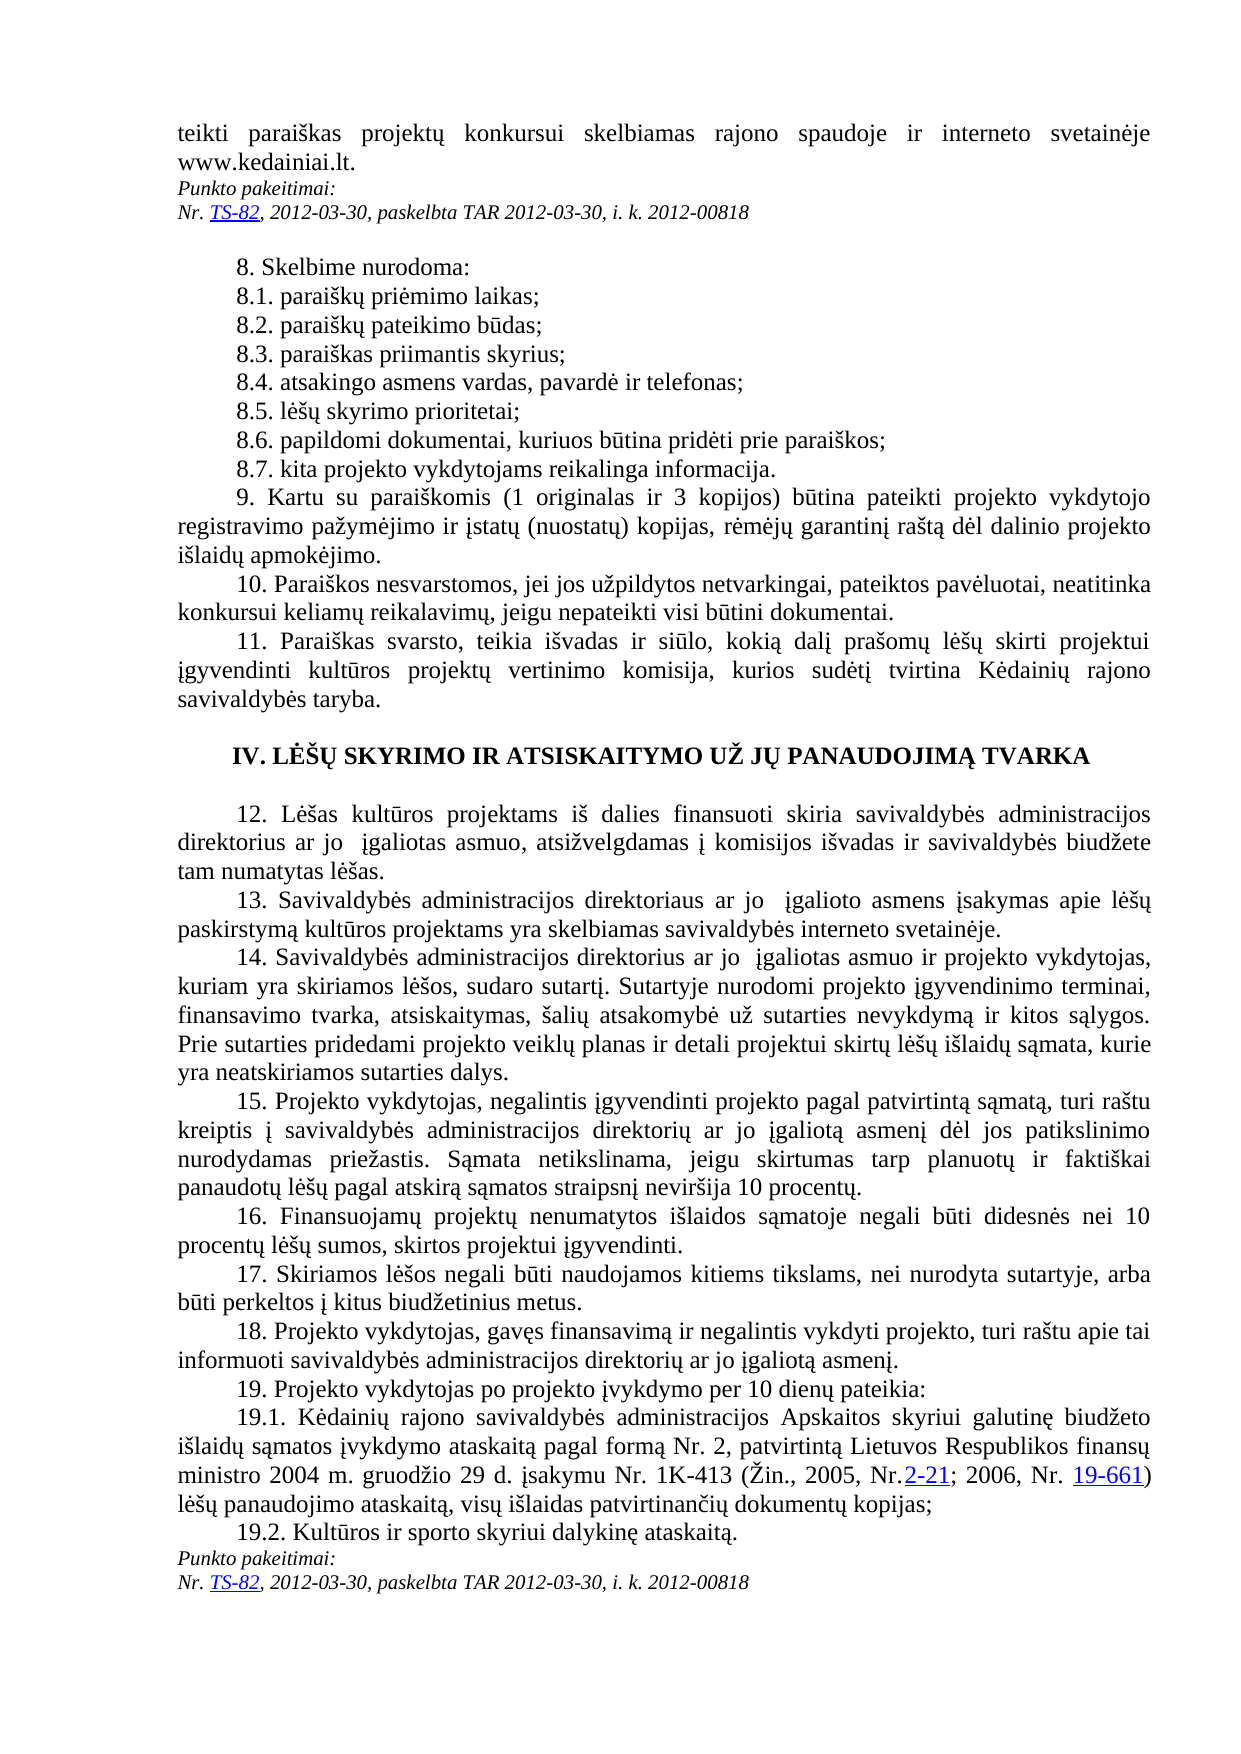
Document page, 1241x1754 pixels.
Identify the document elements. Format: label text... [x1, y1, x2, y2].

text teikti paraiškas projektų konkursui skelbiamas rajono spaudoje ir interneto svetainėje www.kedainiai.lt. [177, 118, 1152, 176]
text 8.1. paraiškų priėmimo laikas; [177, 281, 1152, 310]
text 8.7. kita projekto vykdytojams reikalinga informacija. [177, 454, 1152, 482]
text 8.3. paraiškas priimantis skyrius; [177, 339, 1152, 367]
text 15. Projekto vykdytojas, negalintis įgyvendinti projekto pagal patvirtintą sąmatą, turi raštu kreiptis į savivaldybės administracijos direktorių ar jo įgaliotą asmenį dėl jos patikslinimo nurodydamas priežastis. Sąmata netikslinama, jeigu skirtumas tarp planuotų ir faktiškai panaudotų lėšų pagal atskirą sąmatos straipsnį neviršija 10 procentų. [177, 1086, 1152, 1201]
text 12. Lėšas kultūros projektams iš dalies finansuoti skiria savivaldybės administracijos direktorius ar jo įgaliotas asmuo, atsižvelgdamas į komisijos išvadas ir savivaldybės biudžete tam numatytas lėšas. [177, 799, 1152, 885]
text 8.6. papildomi dokumentai, kuriuos būtina pridėti prie paraiškos; [177, 425, 1152, 454]
text Punkto pakeitimai: [177, 176, 1152, 200]
text 8.5. lėšų skyrimo prioritetai; [177, 396, 1152, 425]
text 10. Paraiškos nesvarstomos, jei jos užpildytos netvarkingai, pateiktos pavėluotai, neatitinka konkursui keliamų reikalavimų, jeigu nepateikti visi būtini dokumentai. [177, 569, 1152, 626]
text 14. Savivaldybės administracijos direktorius ar jo įgaliotas asmuo ir projekto vykdytojas, kuriam yra skiriamos lėšos, sudaro sutartį. Sutartyje nurodomi projekto įgyvendinimo terminai, finansavimo tvarka, atsiskaitymas, šalių atsakomybė už sutarties nevykdymą ir kitos sąlygos. Prie sutarties pridedami projekto veiklų planas ir detali projektui skirtų lėšų išlaidų sąmata, kurie yra neatskiriamos sutarties dalys. [177, 942, 1152, 1086]
text 16. Finansuojamų projektų nenumatytos išlaidos sąmatoje negali būti didesnės nei 10 procentų lėšų sumos, skirtos projektui įgyvendinti. [177, 1201, 1152, 1259]
text Punkto pakeitimai: [177, 1546, 1152, 1570]
text 8.2. paraiškų pateikimo būdas; [177, 310, 1152, 339]
text 8. Skelbime nurodoma: [177, 252, 1152, 281]
text 8.4. atsakingo asmens vardas, pavardė ir telefonas; [177, 367, 1152, 396]
text 19.2. Kultūros ir sporto skyriui dalykinę ataskaitą. [177, 1517, 1152, 1546]
text 19. Projekto vykdytojas po projekto įvykdymo per 10 dienų pateikia: [177, 1374, 1152, 1402]
text 18. Projekto vykdytojas, gavęs finansavimą ir negalintis vykdyti projekto, turi raštu apie tai informuoti savivaldybės administracijos direktorių ar jo įgaliotą asmenį. [177, 1316, 1152, 1374]
text IV. LĖŠŲ SKYRIMO IR ATSISKAITYMO UŽ JŲ PANAUDOJIMĄ TVARKA [177, 741, 1152, 770]
text Nr. TS-82, 2012-03-30, paskelbta TAR 2012-03-30, i. k. 2012-00818 [177, 1570, 1152, 1594]
text 19.1. Kėdainių rajono savivaldybės administracijos Apskaitos skyriui galutinę biudžeto išlaidų sąmatos įvykdymo ataskaitą pagal formą Nr. 2, patvirtintą Lietuvos Respublikos finansų ministro 2004 m. gruodžio 29 d. įsakymu Nr. 1K-413 (Žin., 2005, Nr.2-21; 2006, Nr. 19-661) lėšų panaudojimo ataskaitą, visų išlaidas patvirtinančių dokumentų kopijas; [177, 1402, 1152, 1517]
text 17. Skiriamos lėšos negali būti naudojamos kitiems tikslams, nei nurodyta sutartyje, arba būti perkeltos į kitus biudžetinius metus. [177, 1259, 1152, 1316]
text Nr. TS-82, 2012-03-30, paskelbta TAR 2012-03-30, i. k. 2012-00818 [177, 200, 1152, 224]
text 9. Kartu su paraiškomis (1 originalas ir 3 kopijos) būtina pateikti projekto vykdytojo registravimo pažymėjimo ir įstatų (nuostatų) kopijas, rėmėjų garantinį raštą dėl dalinio projekto išlaidų apmokėjimo. [177, 482, 1152, 569]
text 11. Paraiškas svarsto, teikia išvadas ir siūlo, kokią dalį prašomų lėšų skirti projektui įgyvendinti kultūros projektų vertinimo komisija, kurios sudėtį tvirtina Kėdainių rajono savivaldybės taryba. [177, 626, 1152, 712]
text 13. Savivaldybės administracijos direktoriaus ar jo įgalioto asmens įsakymas apie lėšų paskirstymą kultūros projektams yra skelbiamas savivaldybės interneto svetainėje. [177, 885, 1152, 942]
